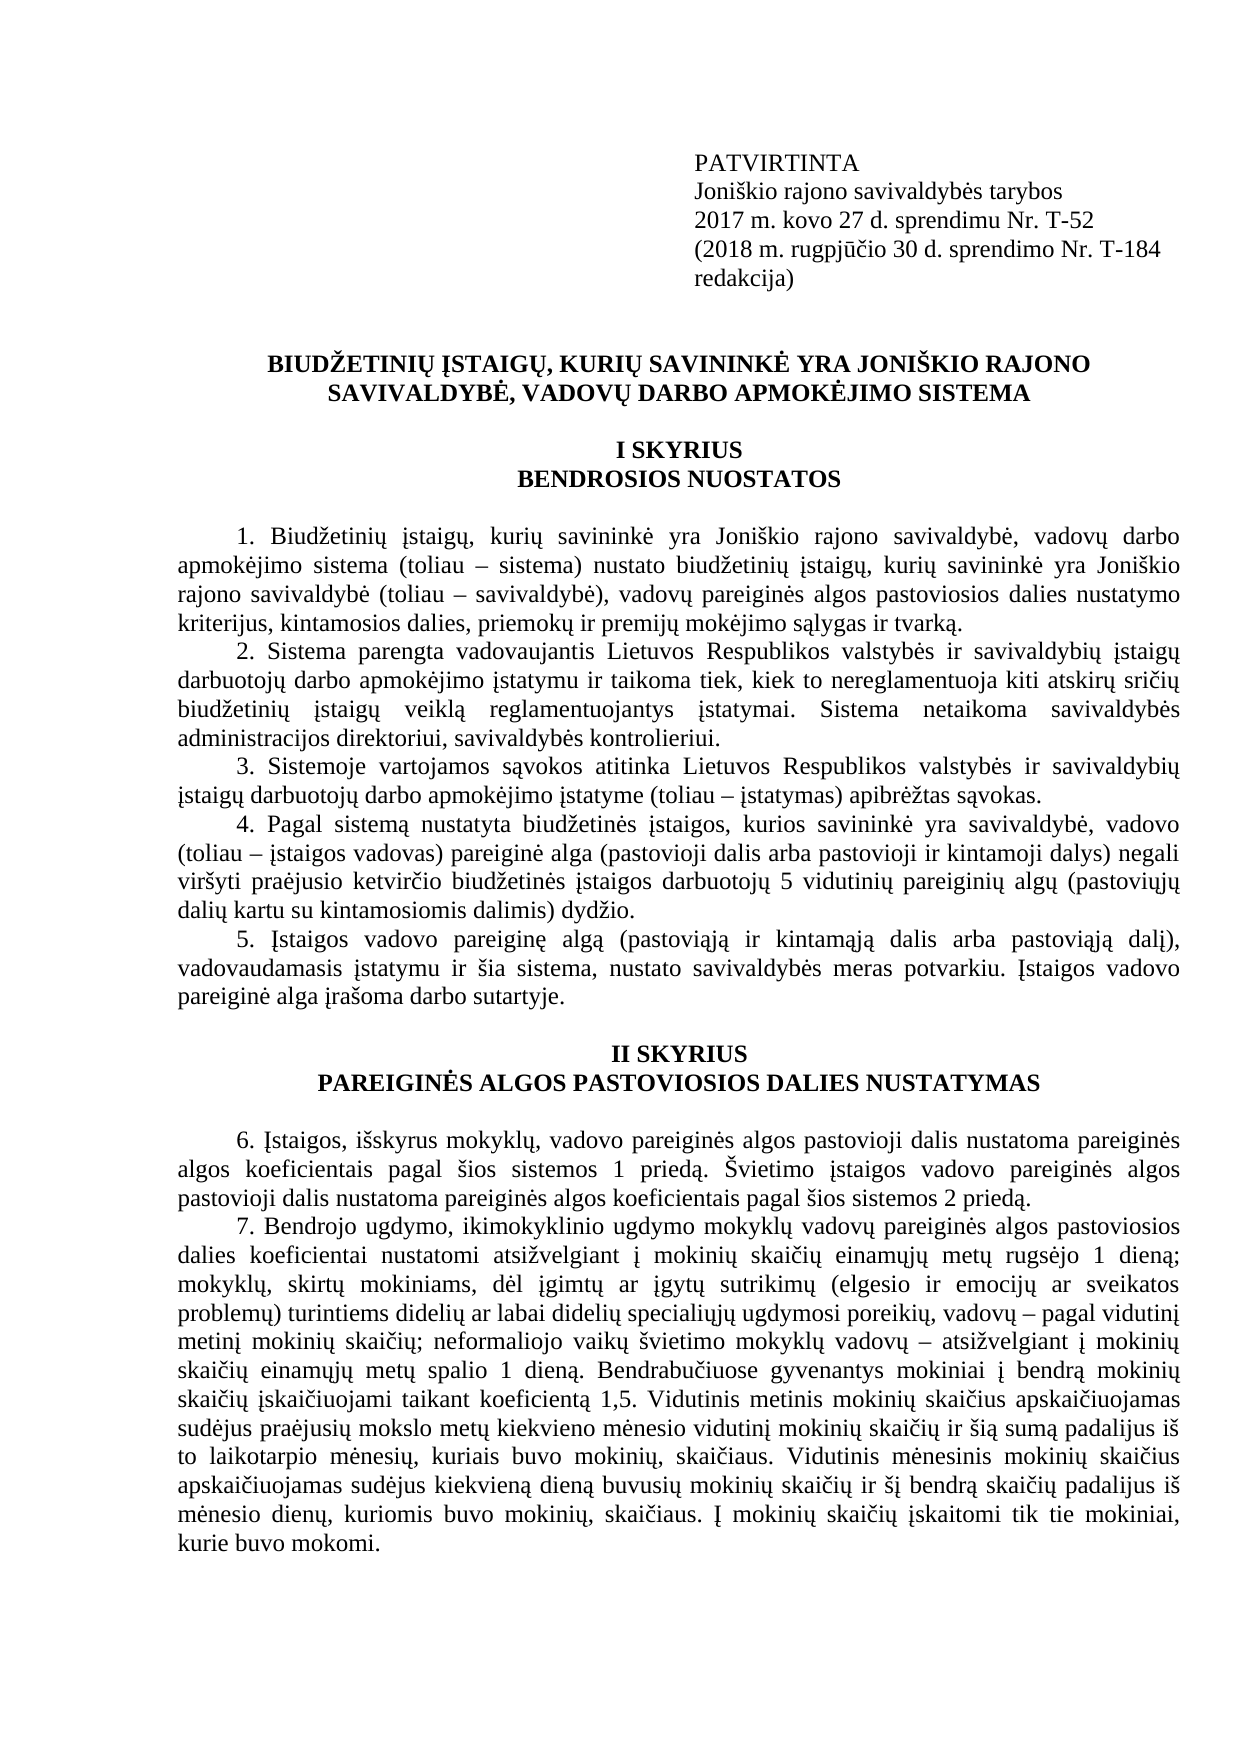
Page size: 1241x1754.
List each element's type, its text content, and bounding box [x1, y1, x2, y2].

text BENDROSIOS NUOSTATOS [177, 464, 1181, 493]
text 1. Biudžetinių įstaigų, kurių savininkė yra Joniškio rajono savivaldybė, vadovų darbo apmokėjimo sistema (toliau – sistema) nustato biudžetinių įstaigų, kurių savininkė yra Joniškio rajono savivaldybė (toliau – savivaldybė), vadovų pareiginės algos pastoviosios dalies nustatymo kriterijus, kintamosios dalies, priemokų ir premijų mokėjimo sąlygas ir tvarką. [177, 521, 1181, 636]
text II SKYRIUS [177, 1039, 1181, 1068]
text Joniškio rajono savivaldybės tarybos [694, 176, 1181, 205]
text 4. Pagal sistemą nustatyta biudžetinės įstaigos, kurios savininkė yra savivaldybė, vadovo (toliau – įstaigos vadovas) pareiginė alga (pastovioji dalis arba pastovioji ir kintamoji dalys) negali viršyti praėjusio ketvirčio biudžetinės įstaigos darbuotojų 5 vidutinių pareiginių algų (pastoviųjų dalių kartu su kintamosiomis dalimis) dydžio. [177, 809, 1181, 924]
text 3. Sistemoje vartojamos sąvokos atitinka Lietuvos Respublikos valstybės ir savivaldybių įstaigų darbuotojų darbo apmokėjimo įstatyme (toliau – įstatymas) apibrėžtas sąvokas. [177, 751, 1181, 809]
text 7. Bendrojo ugdymo, ikimokyklinio ugdymo mokyklų vadovų pareiginės algos pastoviosios dalies koeficientai nustatomi atsižvelgiant į mokinių skaičių einamųjų metų rugsėjo 1 dieną; mokyklų, skirtų mokiniams, dėl įgimtų ar įgytų sutrikimų (elgesio ir emocijų ar sveikatos problemų) turintiems didelių ar labai didelių specialiųjų ugdymosi poreikių, vadovų – pagal vidutinį metinį mokinių skaičių; neformaliojo vaikų švietimo mokyklų vadovų – atsižvelgiant į mokinių skaičių einamųjų metų spalio 1 dieną. Bendrabučiuose gyvenantys mokiniai į bendrą mokinių skaičių įskaičiuojami taikant koeficientą 1,5. Vidutinis metinis mokinių skaičius apskaičiuojamas sudėjus praėjusių mokslo metų kiekvieno mėnesio vidutinį mokinių skaičių ir šią sumą padalijus iš to laikotarpio mėnesių, kuriais buvo mokinių, skaičiaus. Vidutinis mėnesinis mokinių skaičius apskaičiuojamas sudėjus kiekvieną dieną buvusių mokinių skaičių ir šį bendrą skaičių padalijus iš mėnesio dienų, kuriomis buvo mokinių, skaičiaus. Į mokinių skaičių įskaitomi tik tie mokiniai, kurie buvo mokomi. [177, 1211, 1181, 1556]
text PAREIGINĖS ALGOS PASTOVIOSIOS DALIES NUSTATYMAS [177, 1068, 1181, 1096]
text (2018 m. rugpjūčio 30 d. sprendimo Nr. T-184 redakcija) [694, 234, 1181, 291]
text 5. Įstaigos vadovo pareiginę algą (pastoviąją ir kintamąją dalis arba pastoviąją dalį), vadovaudamasis įstatymu ir šia sistema, nustato savivaldybės meras potvarkiu. Įstaigos vadovo pareiginė alga įrašoma darbo sutartyje. [177, 924, 1181, 1010]
text I SKYRIUS [177, 435, 1181, 464]
text 2017 m. kovo 27 d. sprendimu Nr. T-52 [694, 205, 1181, 234]
text BIUDŽETINIŲ ĮSTAIGŲ, KURIŲ SAVININKĖ YRA JONIŠKIO RAJONO SAVIVALDYBĖ, VADOVŲ DARBO APMOKĖJIMO SISTEMA [177, 349, 1181, 406]
text 2. Sistema parengta vadovaujantis Lietuvos Respublikos valstybės ir savivaldybių įstaigų darbuotojų darbo apmokėjimo įstatymu ir taikoma tiek, kiek to nereglamentuoja kiti atskirų sričių biudžetinių įstaigų veiklą reglamentuojantys įstatymai. Sistema netaikoma savivaldybės administracijos direktoriui, savivaldybės kontrolieriui. [177, 636, 1181, 751]
text PATVIRTINTA [694, 148, 1181, 176]
text 6. Įstaigos, išskyrus mokyklų, vadovo pareiginės algos pastovioji dalis nustatoma pareiginės algos koeficientais pagal šios sistemos 1 priedą. Švietimo įstaigos vadovo pareiginės algos pastovioji dalis nustatoma pareiginės algos koeficientais pagal šios sistemos 2 priedą. [177, 1125, 1181, 1211]
